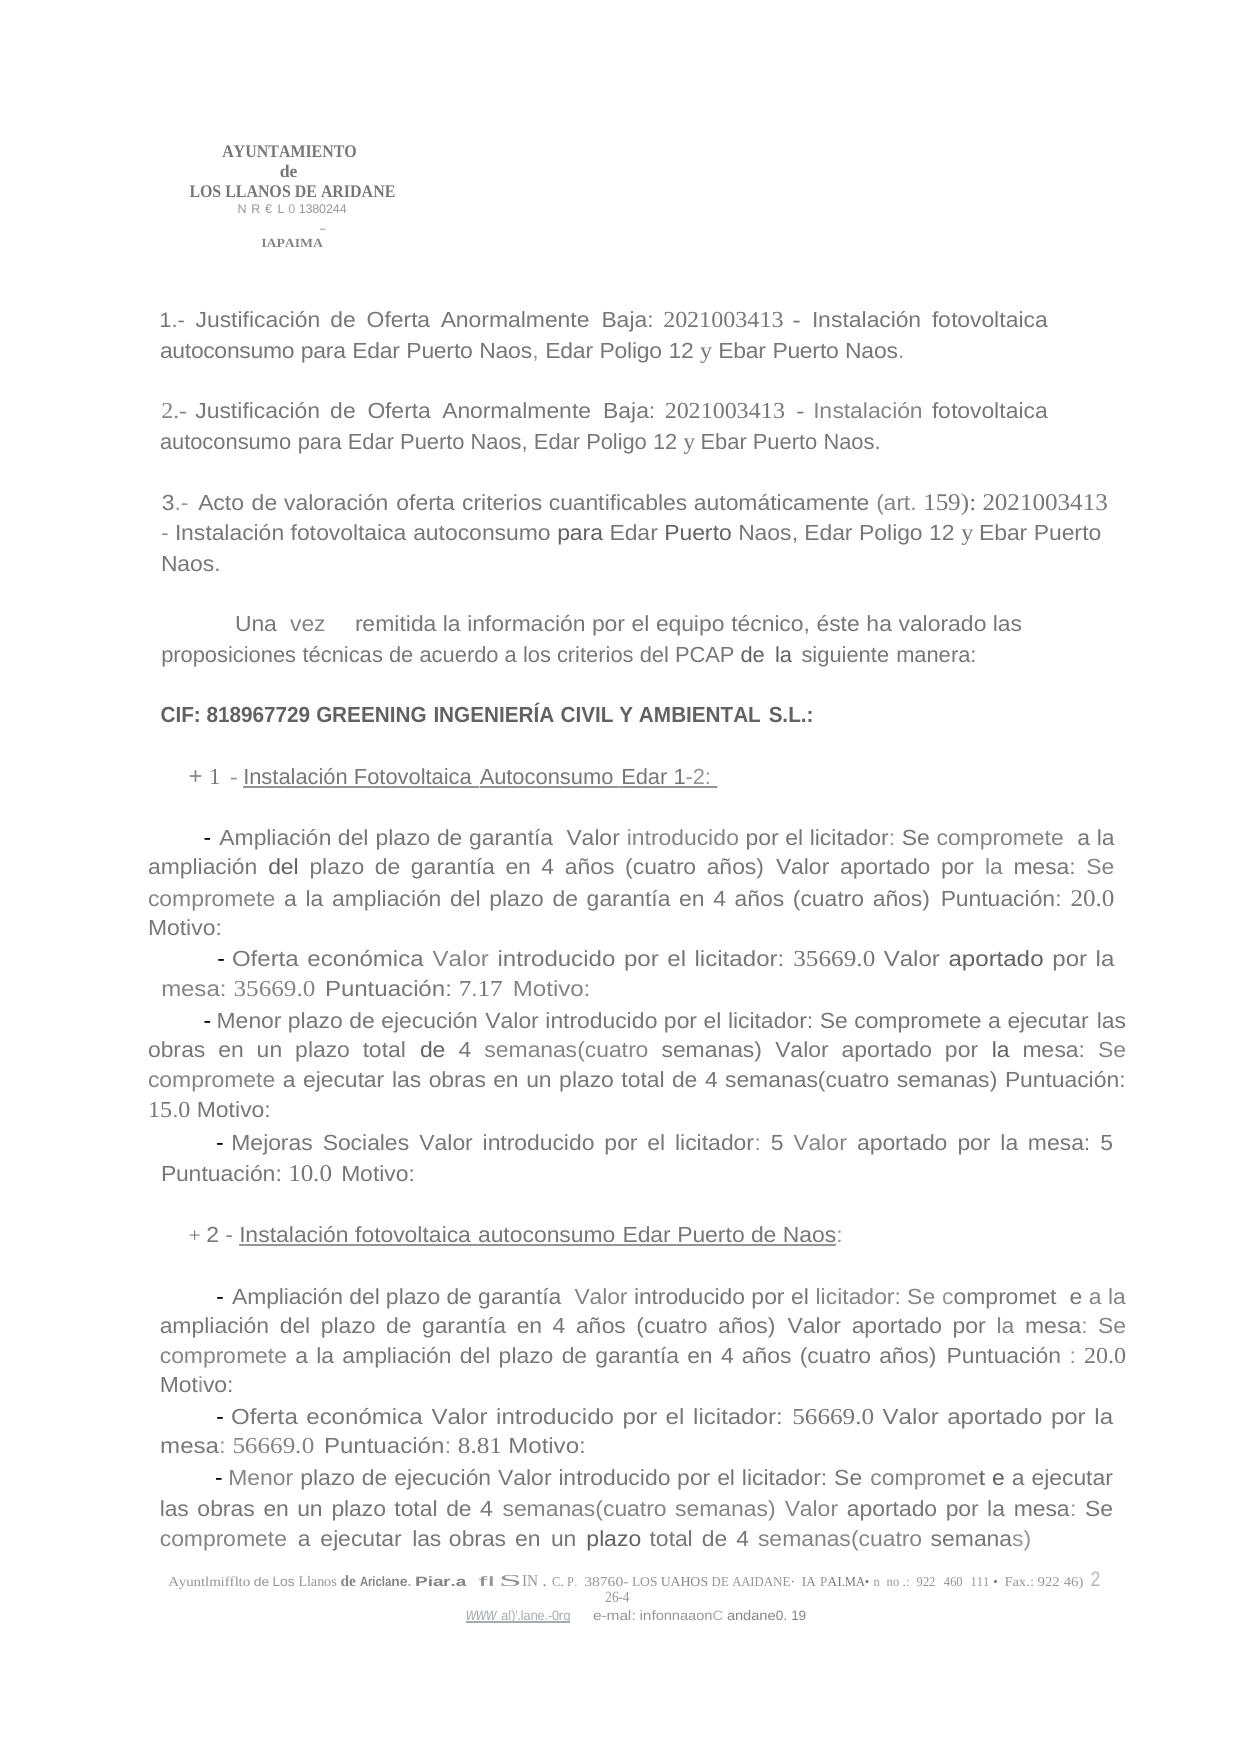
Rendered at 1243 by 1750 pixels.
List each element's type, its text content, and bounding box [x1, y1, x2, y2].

text 26-4 [148, 1591, 1086, 1606]
list Mejoras Sociales Valor introducido por el licitador: 5 Valor aportado por la mesa: 5 Puntuación: 10.0 Motivo: [161, 1129, 1113, 1186]
text + 2 - Instalación fotovoltaica autoconsumo Edar Puerto de Naos: [188, 1222, 1126, 1247]
text LOS LLANOS DE ARIDANE [148, 181, 436, 201]
text IAPAIMA [148, 238, 436, 250]
list Ampliación del plazo de garantía Valor introducido por el licitador: Se compromete a la ampliación del plazo de garantía en 4 años (cuatro años) Valor aportado por la mesa: Se compromete a la ampliación del plazo de garantía en 4 años (cuatro años) Puntuación: 20.0 Motivo: [148, 824, 1114, 940]
text - Instalación fotovoltaica autoconsumo para Edar Puerto Naos, Edar Poligo 12 y Ebar Puerto Naos. [161, 519, 1126, 577]
list Menor plazo de ejecución Valor introducido por el licitador: Se compromete a ejecutar las obras en un plazo total de 4 semanas(cuatro semanas) Valor aportado por la mesa: Se compromete a ejecutar las obras en un plazo total de 4 semanas(cuatro semanas) Puntuación: 15.0 Motivo: [148, 1007, 1126, 1123]
text 1.- Justificación de Oferta Anormalmente Baja: 2021003413 - Instalación fotovoltaica autoconsumo para Edar Puerto Naos, Edar Poligo 12 y Ebar Puerto Naos. [159, 306, 1126, 363]
text - [319, 218, 1126, 238]
list Menor plazo de ejecución Valor introducido por el licitador: Se compromet e a ejecutar las obras en un plazo total de 4 semanas(cuatro semanas) Valor aportado por la mesa: Se compromete a ejecutar las obras en un plazo total de 4 semanas(cuatro semanas) [159, 1464, 1113, 1552]
list Oferta económica Valor introducido por el licitador: 35669.0 Valor aportado por la mesa: 35669.0 Puntuación: 7.17 Motivo: [161, 945, 1114, 1001]
text + 1 - Instalación Fotovoltaica Autoconsumo Edar 1-2: [188, 762, 1126, 789]
text Ayuntlmifflto de Los Llanos de Ariclane. Piar.a fl SIN . C. P. 38760- LOS UAHOS DE AAIDANE· IA PAI.MA• n no .: 922 460 111 • Fax.: 922 46) 2 [148, 1569, 1120, 1591]
text Una vez remitida la información por el equipo técnico, éste ha valorado las proposiciones técnicas de acuerdo a los criterios del PCAP de la siguiente manera: [161, 611, 1115, 667]
list Ampliación del plazo de garantía Valor introducido por el licitador: Se compromet e a la ampliación del plazo de garantía en 4 años (cuatro años) Valor aportado por la mesa: Se compromete a la ampliación del plazo de garantía en 4 años (cuatro años) Puntuación : 20.0 Motivo: [159, 1283, 1126, 1397]
list Oferta económica Valor introducido por el licitador: 56669.0 Valor aportado por la mesa: 56669.0 Puntuación: 8.81 Motivo: [160, 1403, 1113, 1459]
text www al)'.lane.-0rg e-mal: infonnaaonC andane0. 19 [148, 1606, 1124, 1624]
subtitle CIF: 818967729 GREENING INGENIERÍA CIVIL Y AMBIENTAL S.L.: [160, 702, 1126, 727]
text N R € L 0 1380244 [148, 202, 436, 216]
text 3.- Acto de valoración oferta criterios cuantificables automáticamente (art. 159): 2021003413 [162, 488, 1126, 515]
text 2.- Justificación de Oferta Anormalmente Baja: 2021003413 - Instalación fotovoltaica autoconsumo para Edar Puerto Naos, Edar Poligo 12 y Ebar Puerto Naos. [160, 397, 1126, 454]
